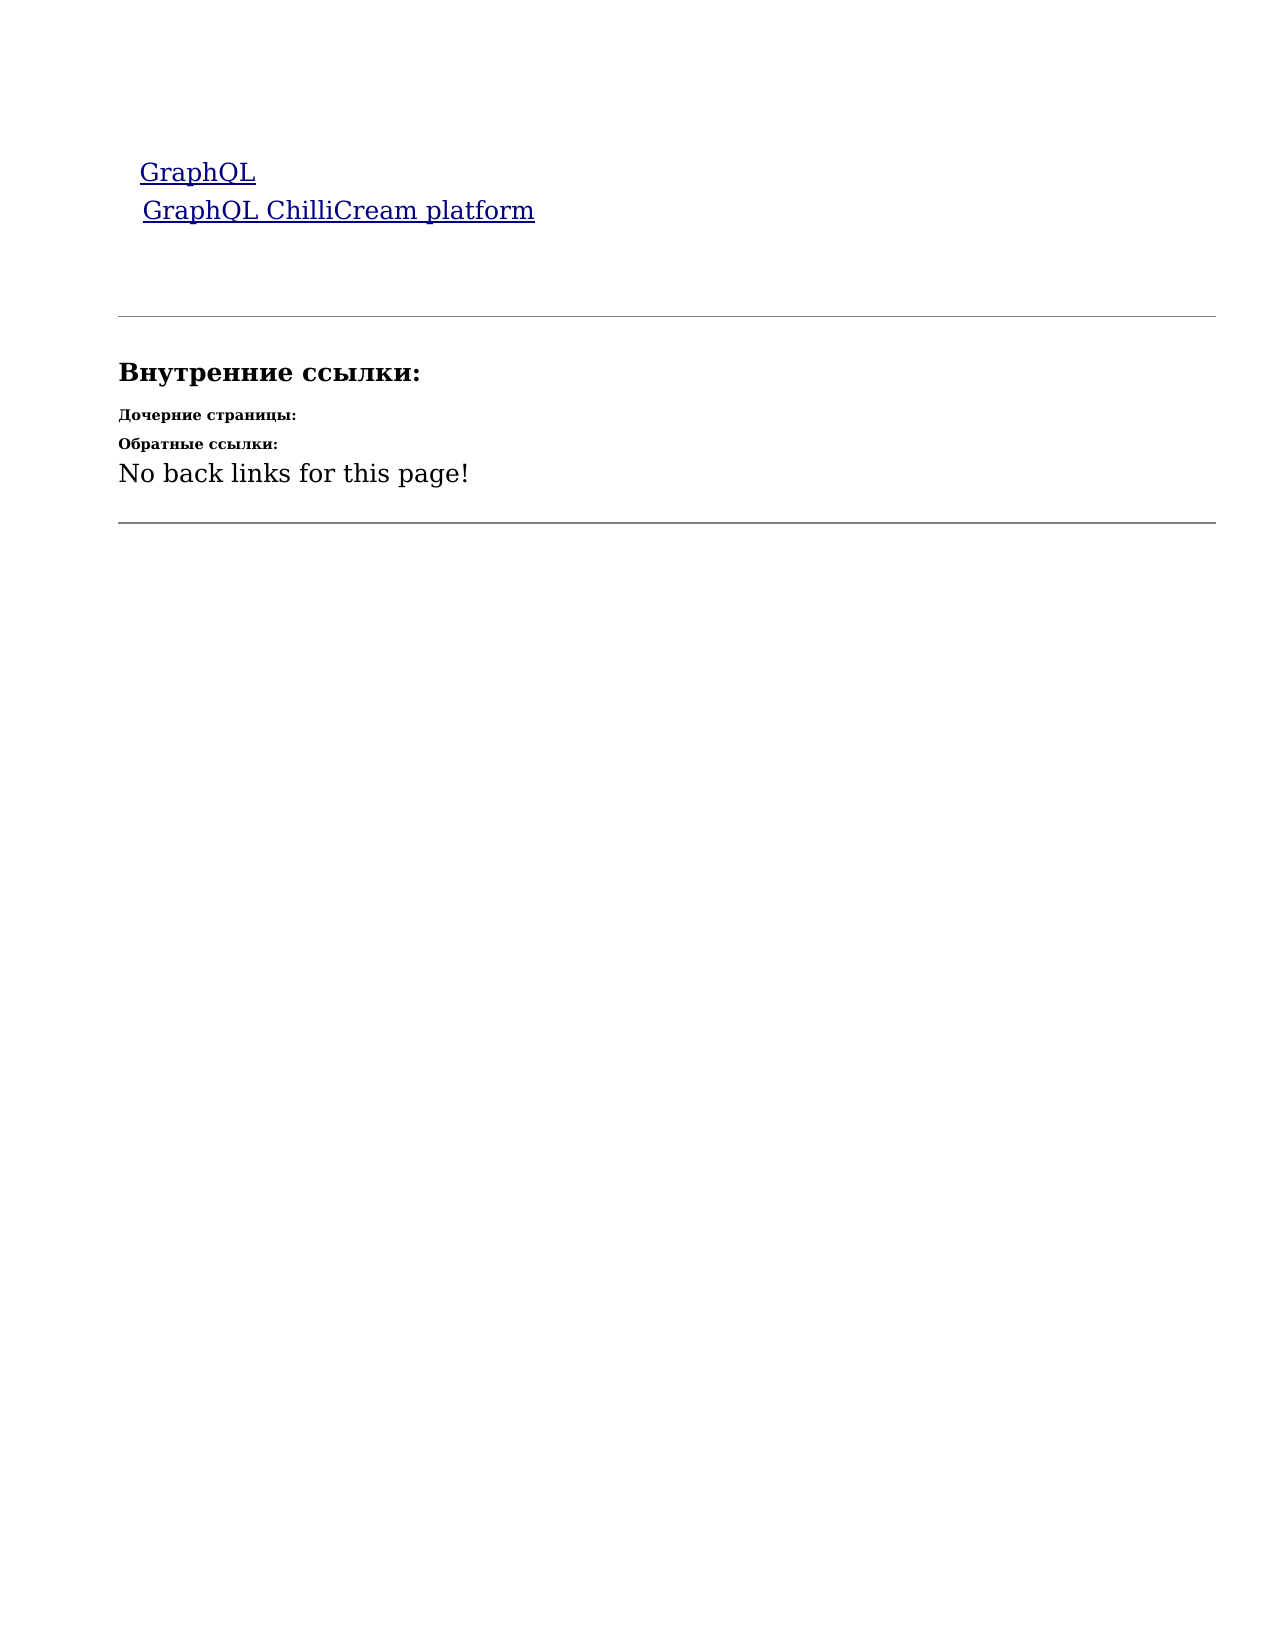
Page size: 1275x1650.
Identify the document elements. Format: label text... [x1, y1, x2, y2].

table_cell [136, 190, 575, 301]
table_cell [139, 263, 543, 298]
table_header [118, 155, 136, 190]
table_cell [543, 228, 564, 263]
table_header [543, 193, 564, 228]
table_cell [118, 190, 136, 301]
subtitle Обратные ссылки: [118, 436, 1216, 453]
table_cell [139, 228, 543, 263]
table_header GraphQL ChilliCream platform [139, 193, 543, 228]
subtitle Внутренние ссылки: [118, 358, 1216, 388]
subtitle Дочерние страницы: [118, 406, 1216, 423]
text No back links for this page! [118, 459, 1216, 489]
table_header GraphQL [136, 155, 575, 190]
table_cell [543, 263, 564, 298]
